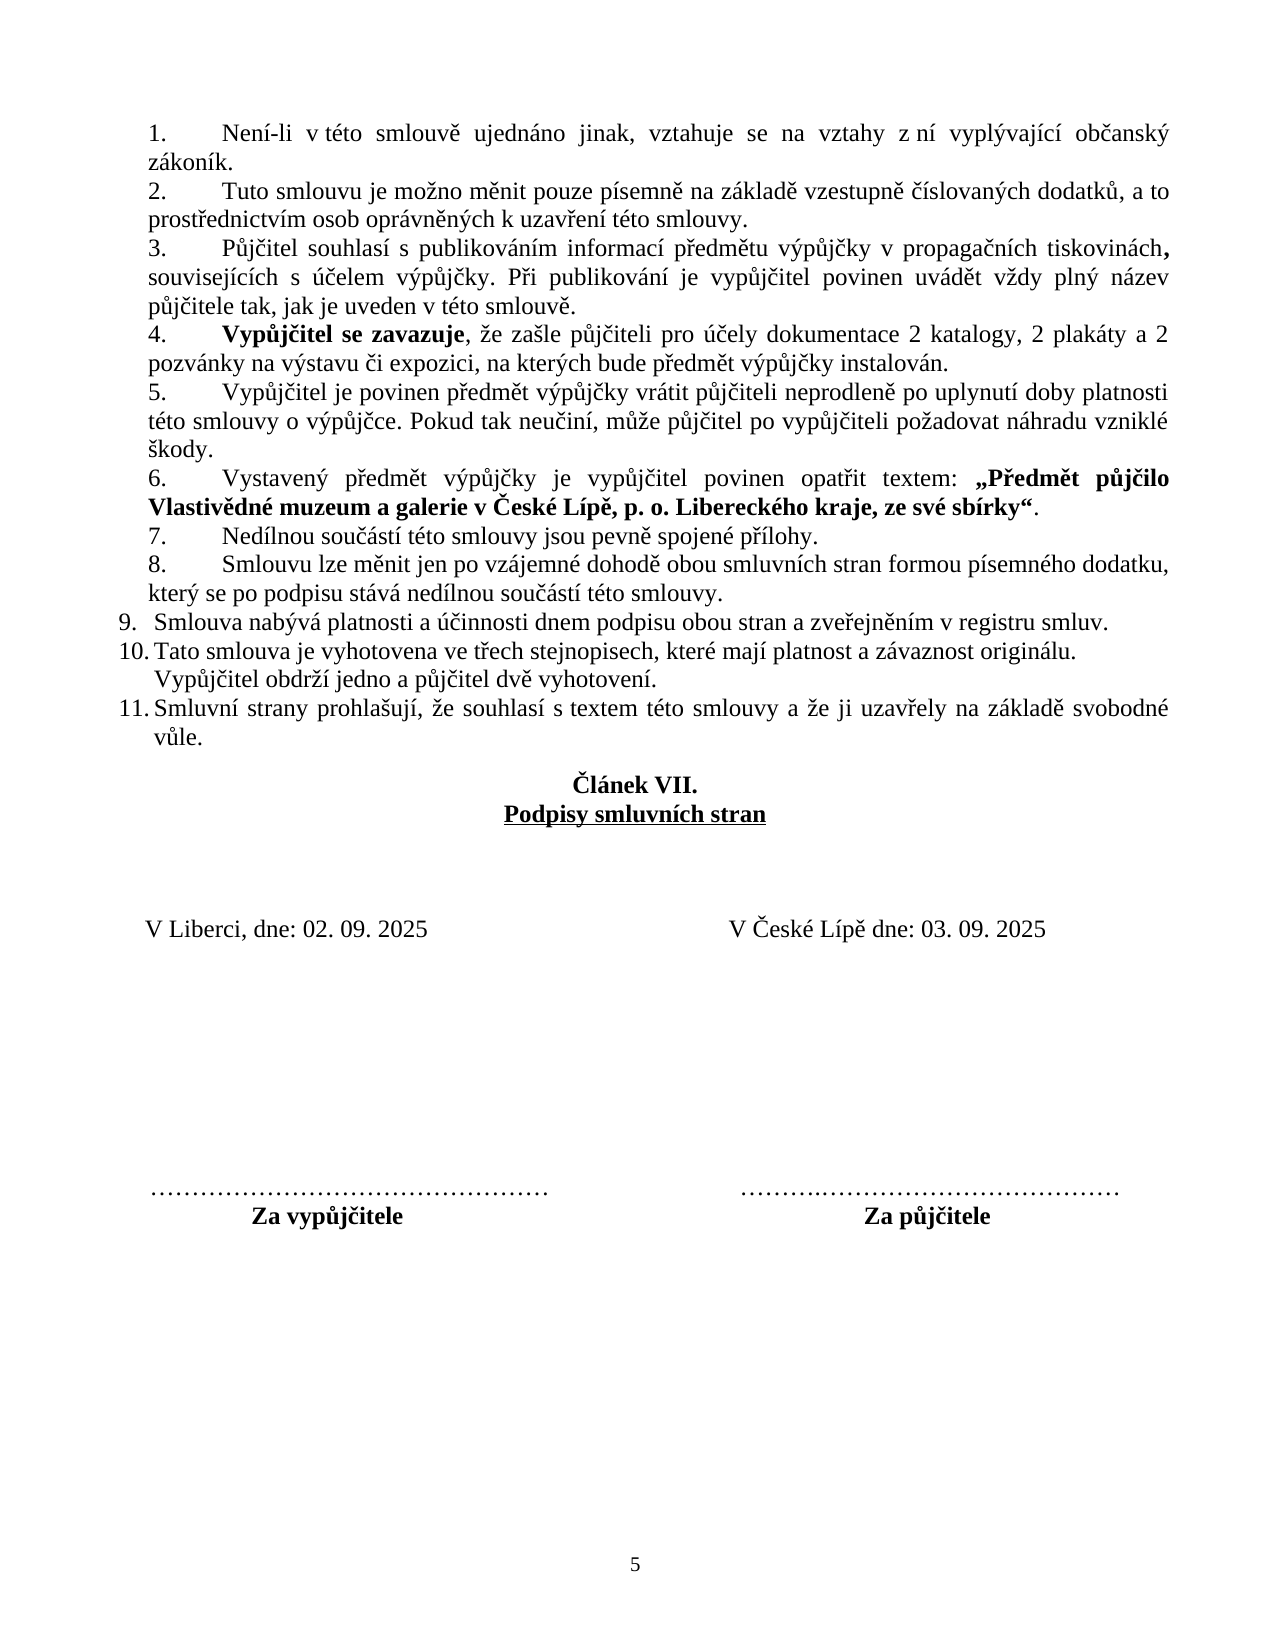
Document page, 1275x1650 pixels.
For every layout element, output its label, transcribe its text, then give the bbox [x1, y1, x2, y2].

list Tuto smlouvu je možno měnit pouze písemně na základě vzestupně číslovaných dodatků, a to prostřednictvím osob oprávněných k uzavření této smlouvy. [148, 176, 1169, 233]
list Vystavený předmět výpůjčky je vypůjčitel povinen opatřit textem: „Předmět půjčilo Vlastivědné muzeum a galerie v České Lípě, p. o. Libereckého kraje, ze své sbírky“. [148, 463, 1169, 521]
list Smlouva nabývá platnosti a účinnosti dnem podpisu obou stran a zveřejněním v registru smluv. [118, 607, 1169, 636]
list Smlouvu lze měnit jen po vzájemné dohodě obou smluvních stran formou písemného dodatku, který se po podpisu stává nedílnou součástí této smlouvy. [148, 549, 1169, 607]
text Podpisy smluvních stran [89, 799, 1181, 827]
list Není-li v této smlouvě ujednáno jinak, vztahuje se na vztahy z ní vyplývající občanský zákoník. [148, 118, 1169, 176]
list Vypůjčitel je povinen předmět výpůjčky vrátit půjčiteli neprodleně po uplynutí doby platnosti této smlouvy o výpůjčce. Pokud tak neučiní, může půjčitel po vypůjčiteli požadovat náhradu vzniklé škody. [148, 377, 1169, 463]
list Půjčitel souhlasí s publikováním informací předmětu výpůjčky v propagačních tiskovinách, souvisejících s účelem výpůjčky. Při publikování je vypůjčitel povinen uvádět vždy plný název půjčitele tak, jak je uveden v této smlouvě. [148, 233, 1169, 319]
list Vypůjčitel se zavazuje, že zašle půjčiteli pro účely dokumentace 2 katalogy, 2 plakáty a 2 pozvánky na výstavu či expozici, na kterých bude předmět výpůjčky instalován. [148, 319, 1169, 377]
text Článek VII. [89, 770, 1181, 799]
text Za vypůjčitele Za půjčitele [89, 1201, 1181, 1230]
text ………………………………………… ……….……………………………… [89, 1172, 1181, 1201]
list Nedílnou součástí této smlouvy jsou pevně spojené přílohy. [148, 521, 1169, 549]
list Tato smlouva je vyhotovena ve třech stejnopisech, které mají platnost a závaznost originálu. [118, 636, 1169, 664]
text V Liberci, dne: 02. 09. 2025 V České Lípě dne: 03. 09. 2025 [89, 914, 1181, 942]
list Smluvní strany prohlašují, že souhlasí s textem této smlouvy a že ji uzavřely na základě svobodné vůle. [118, 693, 1169, 751]
text Vypůjčitel obdrží jedno a půjčitel dvě vyhotovení. [154, 664, 1169, 693]
